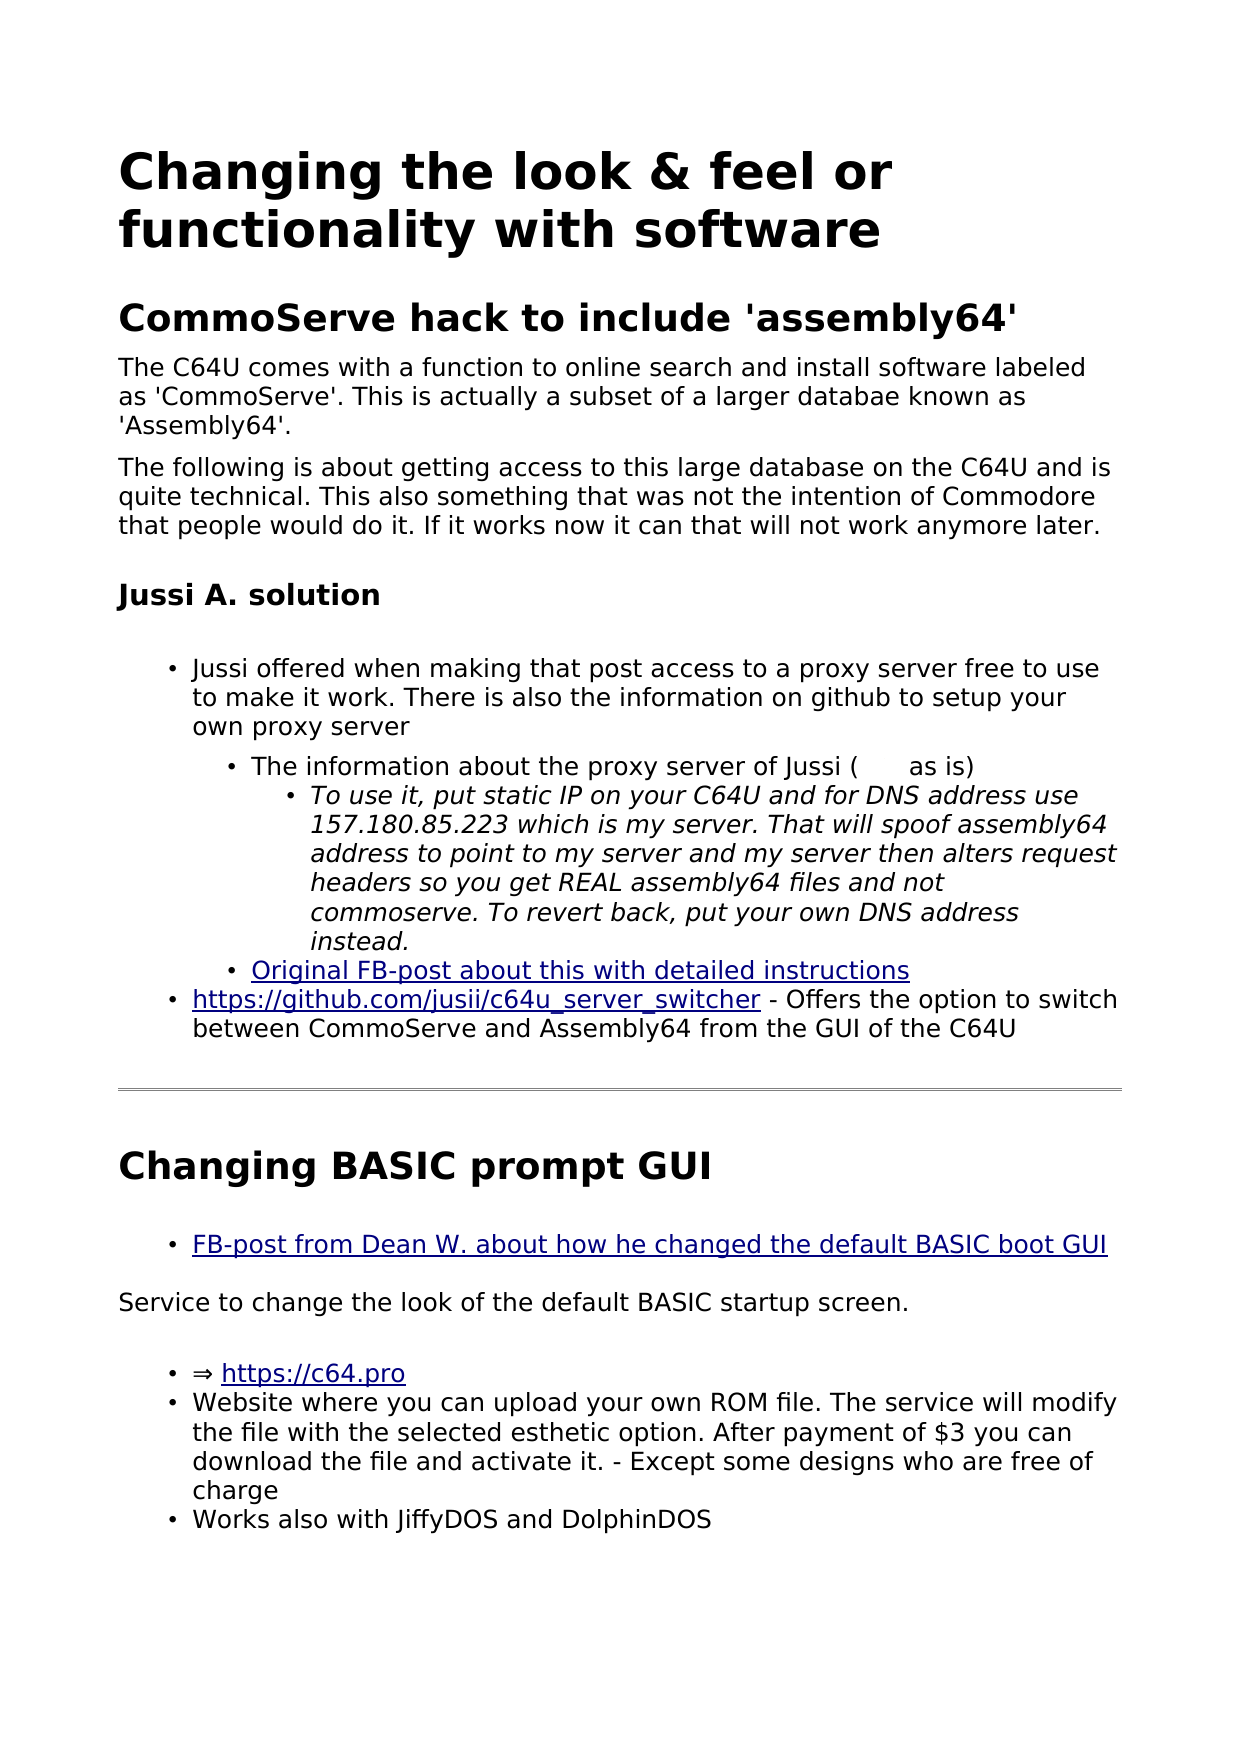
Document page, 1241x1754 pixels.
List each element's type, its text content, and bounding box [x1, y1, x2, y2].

list Original FB-post about this with detailed instructions [236, 956, 1122, 985]
list ⇒ https://c64.pro [177, 1359, 1122, 1389]
text Service to change the look of the default BASIC startup screen. [118, 1288, 1122, 1317]
text The C64U comes with a function to online search and install software labeled as 'CommoServe'. This is actually a subset of a larger databae known as 'Assembly64'. [118, 353, 1122, 441]
text The following is about getting access to this large database on the C64U and is quite technical. This also something that was not the intention of Commodore that people would do it. If it works now it can that will not work anymore later. [118, 453, 1122, 541]
list The information about the proxy server of Jussi ( as is) [236, 742, 1122, 781]
list To use it, put static IP on your C64U and for DNS address use 157.180.85.223 which is my server. That will spoof assembly64 address to point to my server and my server then alters request headers so you get REAL assembly64 files and not commoserve. To revert back, put your own DNS address instead. [295, 781, 1122, 956]
list Works also with JiffyDOS and DolphinDOS [177, 1505, 1122, 1534]
list Website where you can upload your own ROM file. The service will modify the file with the selected esthetic option. After payment of $3 you can download the file and activate it. - Except some designs who are free of charge [177, 1389, 1122, 1505]
subtitle Jussi A. solution [118, 578, 1122, 612]
list Jussi offered when making that post access to a proxy server free to use to make it work. There is also the information on github to setup your own proxy server [177, 654, 1122, 742]
list FB-post from Dean W. about how he changed the default BASIC boot GUI [177, 1230, 1122, 1288]
subtitle Changing BASIC prompt GUI [118, 1144, 1122, 1188]
subtitle Changing the look & feel or functionality with software [118, 143, 1122, 259]
list https://github.com/jusii/c64u_server_switcher - Offers the option to switch between CommoServe and Assembly64 from the GUI of the C64U [177, 985, 1122, 1043]
subtitle CommoServe hack to include 'assembly64' [118, 297, 1122, 341]
